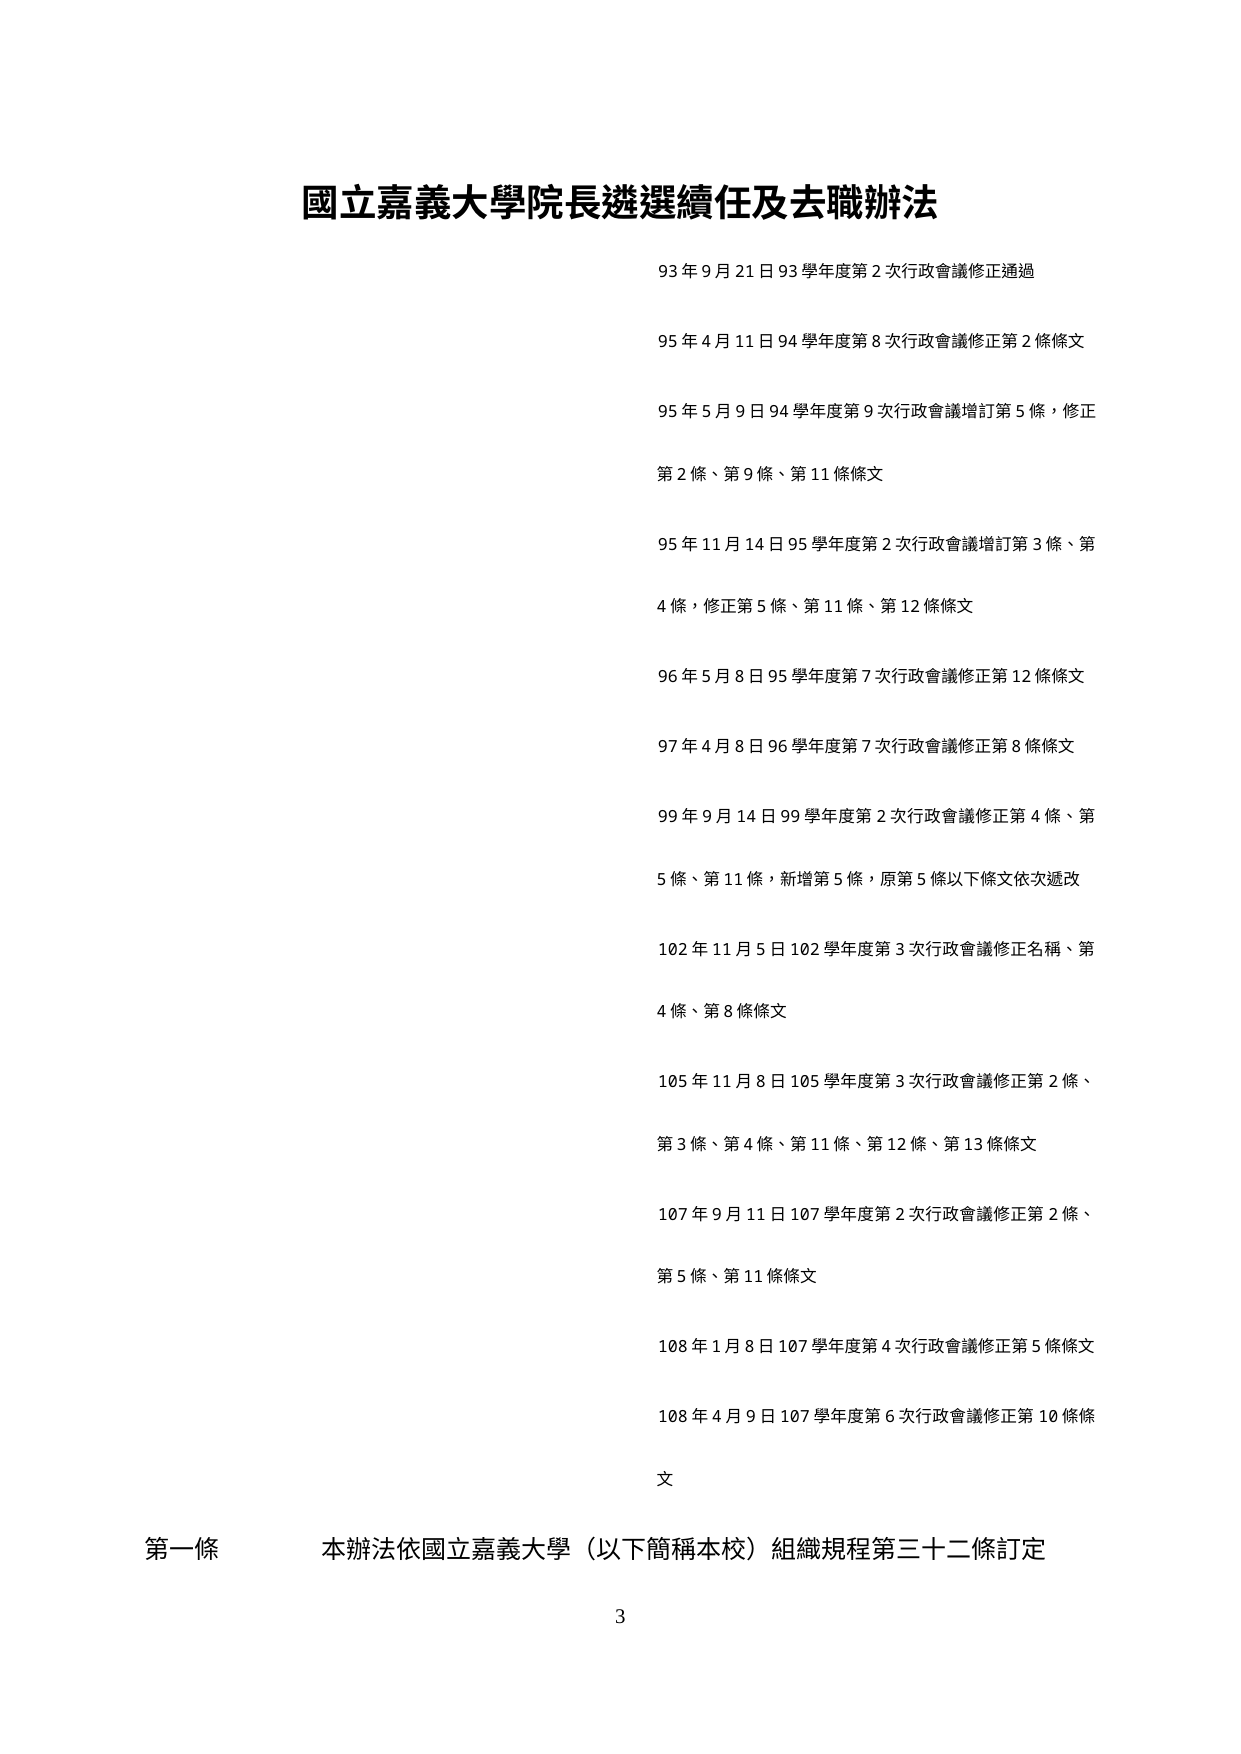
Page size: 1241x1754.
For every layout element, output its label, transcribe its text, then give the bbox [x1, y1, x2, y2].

table_header 國立嘉義大學院長遴選續任及去職辦法 [133, 159, 1107, 221]
table_cell 93年9月21日93學年度第2次行政會議修正通過 95年4月11日94學年度第8次行政會議修正第2條條文 95年5月9日94學年度第9次行政會議增訂第5條，修正第2條、第9條、第11條條文 95年11月14日95學年度第2次行政會議增訂第3條、第4條，修正第5條、第11條、第12條條文 96年5月8日95學年度第7次行政會議修正第12條條文 97年4月8日96學年度第7次行政會議修正第8條條文 99年9月14日99學年度第2次行政會議修正第4條、第5條、第11條，新增第5條，原第5條以下條文依次遞改 102年11月5日102學年度第3次行政會議修正名稱、第4條、第8條條文 105年11月8日105學年度第3次行政會議修正第2條、第3條、第4條、第11條、第12條、第13條條文 107年9月11日107學年度第2次行政會議修正第2條、第5條、第11條條文 108年1月8日107學年度第4次行政會議修正第5條條文 108年4月9日107學年度第6次行政會議修正第10條條文 [624, 221, 1107, 1499]
table_cell [133, 221, 624, 1499]
table_cell 本辦法依國立嘉義大學（以下簡稱本校）組織規程第三十二條訂定 [310, 1499, 1107, 1576]
table_cell 第一條 [133, 1499, 310, 1576]
